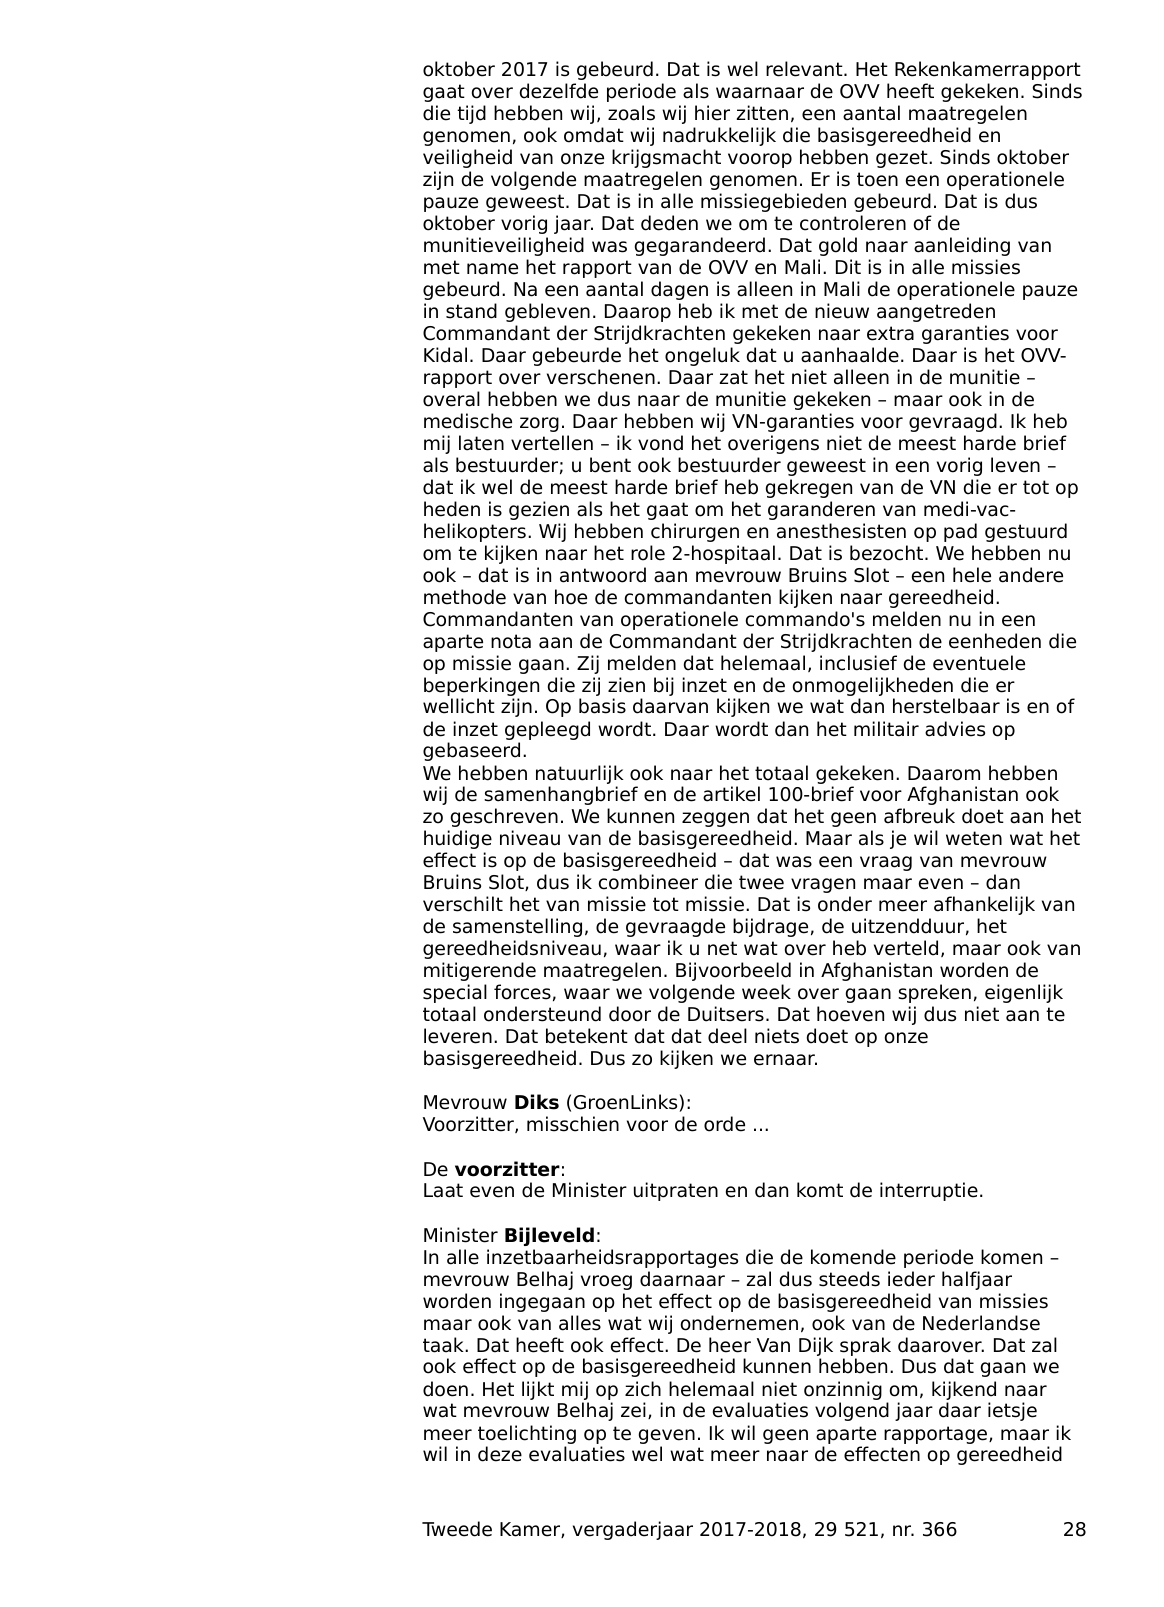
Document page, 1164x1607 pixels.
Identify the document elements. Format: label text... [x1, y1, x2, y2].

text We hebben natuurlijk ook naar het totaal gekeken. Daarom hebben wij de samenhangbrief en de artikel 100-brief voor Afghanistan ook zo geschreven. We kunnen zeggen dat het geen afbreuk doet aan het huidige niveau van de basisgereedheid. Maar als je wil weten wat het effect is op de basisgereedheid – dat was een vraag van mevrouw Bruins Slot, dus ik combineer die twee vragen maar even – dan verschilt het van missie tot missie. Dat is onder meer afhankelijk van de samenstelling, de gevraagde bijdrage, de uitzendduur, het gereedheidsniveau, waar ik u net wat over heb verteld, maar ook van mitigerende maatregelen. Bijvoorbeeld in Afghanistan worden de special forces, waar we volgende week over gaan spreken, eigenlijk totaal ondersteund door de Duitsers. Dat hoeven wij dus niet aan te leveren. Dat betekent dat dat deel niets doet op onze basisgereedheid. Dus zo kijken we ernaar. [422, 762, 1087, 1070]
text Mevrouw Diks (GroenLinks): [422, 1092, 1087, 1114]
text Laat even de Minister uitpraten en dan komt de interruptie. [422, 1180, 1087, 1202]
text oktober 2017 is gebeurd. Dat is wel relevant. Het Rekenkamerrapport gaat over dezelfde periode als waarnaar de OVV heeft gekeken. Sinds die tijd hebben wij, zoals wij hier zitten, een aantal maatregelen genomen, ook omdat wij nadrukkelijk die basisgereedheid en veiligheid van onze krijgsmacht voorop hebben gezet. Sinds oktober zijn de volgende maatregelen genomen. Er is toen een operationele pauze geweest. Dat is in alle missiegebieden gebeurd. Dat is dus oktober vorig jaar. Dat deden we om te controleren of de munitieveiligheid was gegarandeerd. Dat gold naar aanleiding van met name het rapport van de OVV en Mali. Dit is in alle missies gebeurd. Na een aantal dagen is alleen in Mali de operationele pauze in stand gebleven. Daarop heb ik met de nieuw aangetreden Commandant der Strijdkrachten gekeken naar extra garanties voor Kidal. Daar gebeurde het ongeluk dat u aanhaalde. Daar is het OVV-rapport over verschenen. Daar zat het niet alleen in de munitie – overal hebben we dus naar de munitie gekeken – maar ook in de medische zorg. Daar hebben wij VN-garanties voor gevraagd. Ik heb mij laten vertellen – ik vond het overigens niet de meest harde brief als bestuurder; u bent ook bestuurder geweest in een vorig leven – dat ik wel de meest harde brief heb gekregen van de VN die er tot op heden is gezien als het gaat om het garanderen van medi-vac-helikopters. Wij hebben chirurgen en anesthesisten op pad gestuurd om te kijken naar het role 2-hospitaal. Dat is bezocht. We hebben nu ook – dat is in antwoord aan mevrouw Bruins Slot – een hele andere methode van hoe de commandanten kijken naar gereedheid. Commandanten van operationele commando's melden nu in een aparte nota aan de Commandant der Strijdkrachten de eenheden die op missie gaan. Zij melden dat helemaal, inclusief de eventuele beperkingen die zij zien bij inzet en de onmogelijkheden die er wellicht zijn. Op basis daarvan kijken we wat dan herstelbaar is en of de inzet gepleegd wordt. Daar wordt dan het militair advies op gebaseerd. [422, 59, 1087, 762]
text De voorzitter: [422, 1158, 1087, 1180]
text Voorzitter, misschien voor de orde ... [422, 1114, 1087, 1136]
text Minister Bijleveld: [422, 1224, 1087, 1247]
text In alle inzetbaarheidsrapportages die de komende periode komen – mevrouw Belhaj vroeg daarnaar – zal dus steeds ieder halfjaar worden ingegaan op het effect op de basisgereedheid van missies maar ook van alles wat wij ondernemen, ook van de Nederlandse taak. Dat heeft ook effect. De heer Van Dijk sprak daarover. Dat zal ook effect op de basisgereedheid kunnen hebben. Dus dat gaan we doen. Het lijkt mij op zich helemaal niet onzinnig om, kijkend naar wat mevrouw Belhaj zei, in de evaluaties volgend jaar daar ietsje meer toelichting op te geven. Ik wil geen aparte rapportage, maar ik wil in deze evaluaties wel wat meer naar de effecten op gereedheid [422, 1247, 1087, 1466]
